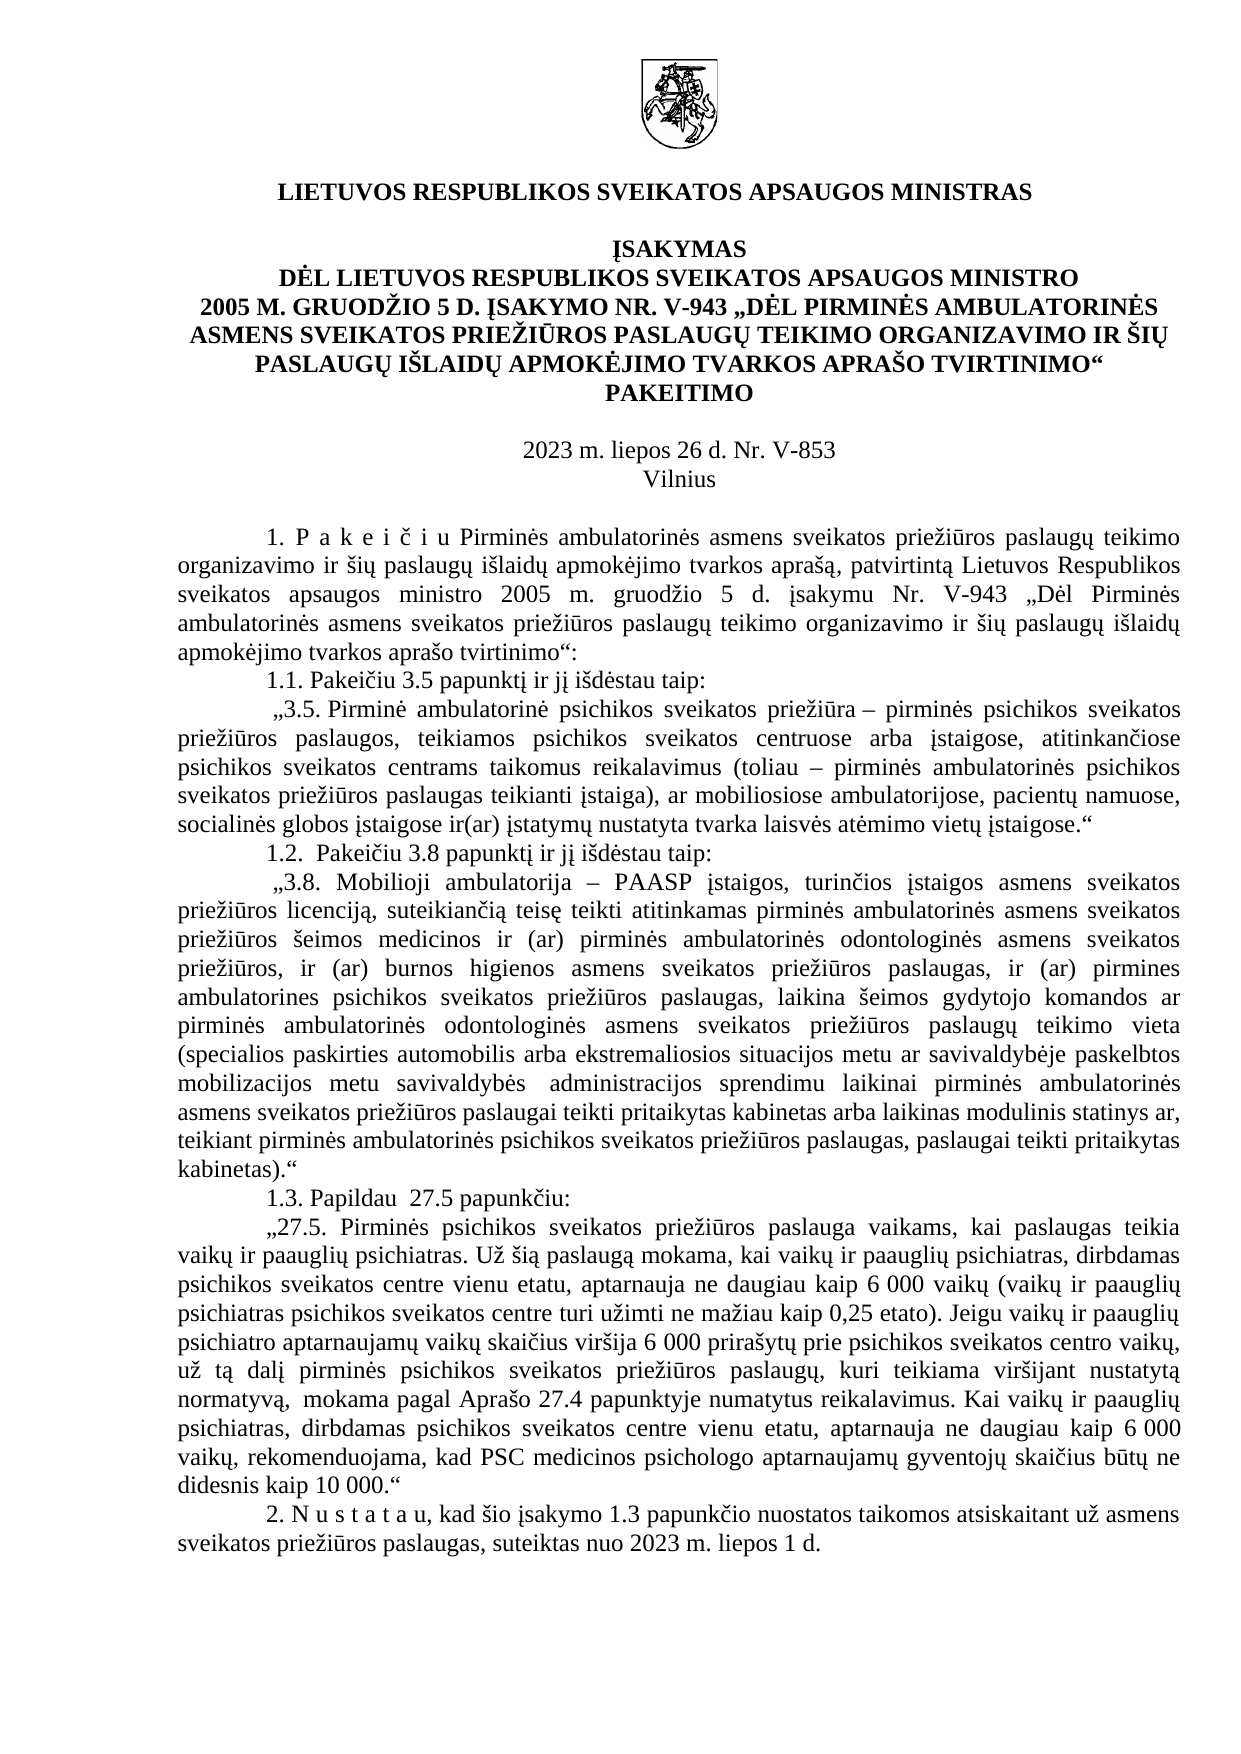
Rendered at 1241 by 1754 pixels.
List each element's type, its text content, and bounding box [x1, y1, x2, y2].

text 1.1. Pakeičiu 3.5 papunktį ir jį išdėstau taip: [266, 666, 1181, 694]
text „3.5. Pirminė ambulatorinė psichikos sveikatos priežiūra – pirminės psichikos sveikatos priežiūros paslaugos, teikiamos psichikos sveikatos centruose arba įstaigose, atitinkančiose psichikos sveikatos centrams taikomus reikalavimus (toliau – pirminės ambulatorinės psichikos sveikatos priežiūros paslaugas teikianti įstaiga), ar mobiliosiose ambulatorijose, pacientų namuose, socialinės globos įstaigose ir(ar) įstatymų nustatyta tvarka laisvės atėmimo vietų įstaigose.“ [177, 694, 1181, 838]
text 1.3. Papildau 27.5 papunkčiu: [266, 1183, 1181, 1212]
text „3.8. Mobilioji ambulatorija – PAASP įstaigos, turinčios įstaigos asmens sveikatos priežiūros licenciją, suteikiančią teisę teikti atitinkamas pirminės ambulatorinės asmens sveikatos priežiūros šeimos medicinos ir (ar) pirminės ambulatorinės odontologinės asmens sveikatos priežiūros, ir (ar) burnos higienos asmens sveikatos priežiūros paslaugas, ir (ar) pirmines ambulatorines psichikos sveikatos priežiūros paslaugas, laikina šeimos gydytojo komandos ar pirminės ambulatorinės odontologinės asmens sveikatos priežiūros paslaugų teikimo vieta (specialios paskirties automobilis arba ekstremaliosios situacijos metu ar savivaldybėje paskelbtos mobilizacijos metu savivaldybės administracijos sprendimu laikinai pirminės ambulatorinės asmens sveikatos priežiūros paslaugai teikti pritaikytas kabinetas arba laikinas modulinis statinys ar, teikiant pirminės ambulatorinės psichikos sveikatos priežiūros paslaugas, paslaugai teikti pritaikytas kabinetas).“ [177, 867, 1181, 1183]
text LIETUVOS RESPUBLIKOS SVEIKATOS APSAUGOS MINISTRAS [177, 177, 1133, 206]
text 2005 M. GRUODŽIO 5 D. ĮSAKYMO NR. V-943 „DĖL PIRMINĖS AMBULATORINĖS ASMENS SVEIKATOS PRIEŽIŪROS PASLAUGŲ TEIKIMO ORGANIZAVIMO IR ŠIŲ PASLAUGŲ IŠLAIDŲ APMOKĖJIMO TVARKOS APRAŠO TVIRTINIMO“ PAKEITIMO [177, 292, 1181, 407]
text ĮSAKYMAS [177, 234, 1181, 263]
text 2. N u s t a t a u, kad šio įsakymo 1.3 papunkčio nuostatos taikomos atsiskaitant už asmens sveikatos priežiūros paslaugas, suteiktas nuo 2023 m. liepos 1 d. [177, 1499, 1181, 1557]
text 1.2. Pakeičiu 3.8 papunktį ir jį išdėstau taip: [266, 838, 1181, 867]
text DĖL LIETUVOS RESPUBLIKOS SVEIKATOS APSAUGOS MINISTRO [177, 263, 1181, 292]
text 1. P a k e i č i u Pirminės ambulatorinės asmens sveikatos priežiūros paslaugų teikimo organizavimo ir šių paslaugų išlaidų apmokėjimo tvarkos aprašą, patvirtintą Lietuvos Respublikos sveikatos apsaugos ministro 2005 m. gruodžio 5 d. įsakymu Nr. V-943 „Dėl Pirminės ambulatorinės asmens sveikatos priežiūros paslaugų teikimo organizavimo ir šių paslaugų išlaidų apmokėjimo tvarkos aprašo tvirtinimo“: [177, 522, 1181, 666]
text Vilnius [177, 464, 1181, 493]
text „27.5. Pirminės psichikos sveikatos priežiūros paslauga vaikams, kai paslaugas teikia vaikų ir paauglių psichiatras. Už šią paslaugą mokama, kai vaikų ir paauglių psichiatras, dirbdamas psichikos sveikatos centre vienu etatu, aptarnauja ne daugiau kaip 6 000 vaikų (vaikų ir paauglių psichiatras psichikos sveikatos centre turi užimti ne mažiau kaip 0,25 etato). Jeigu vaikų ir paauglių psichiatro aptarnaujamų vaikų skaičius viršija 6 000 prirašytų prie psichikos sveikatos centro vaikų, už tą dalį pirminės psichikos sveikatos priežiūros paslaugų, kuri teikiama viršijant nustatytą normatyvą, mokama pagal Aprašo 27.4 papunktyje numatytus reikalavimus. Kai vaikų ir paauglių psichiatras, dirbdamas psichikos sveikatos centre vienu etatu, aptarnauja ne daugiau kaip 6 000 vaikų, rekomenduojama, kad PSC medicinos psichologo aptarnaujamų gyventojų skaičius būtų ne didesnis kaip 10 000.“ [177, 1212, 1181, 1499]
text 2023 m. liepos 26 d. Nr. V-853 [177, 436, 1181, 464]
